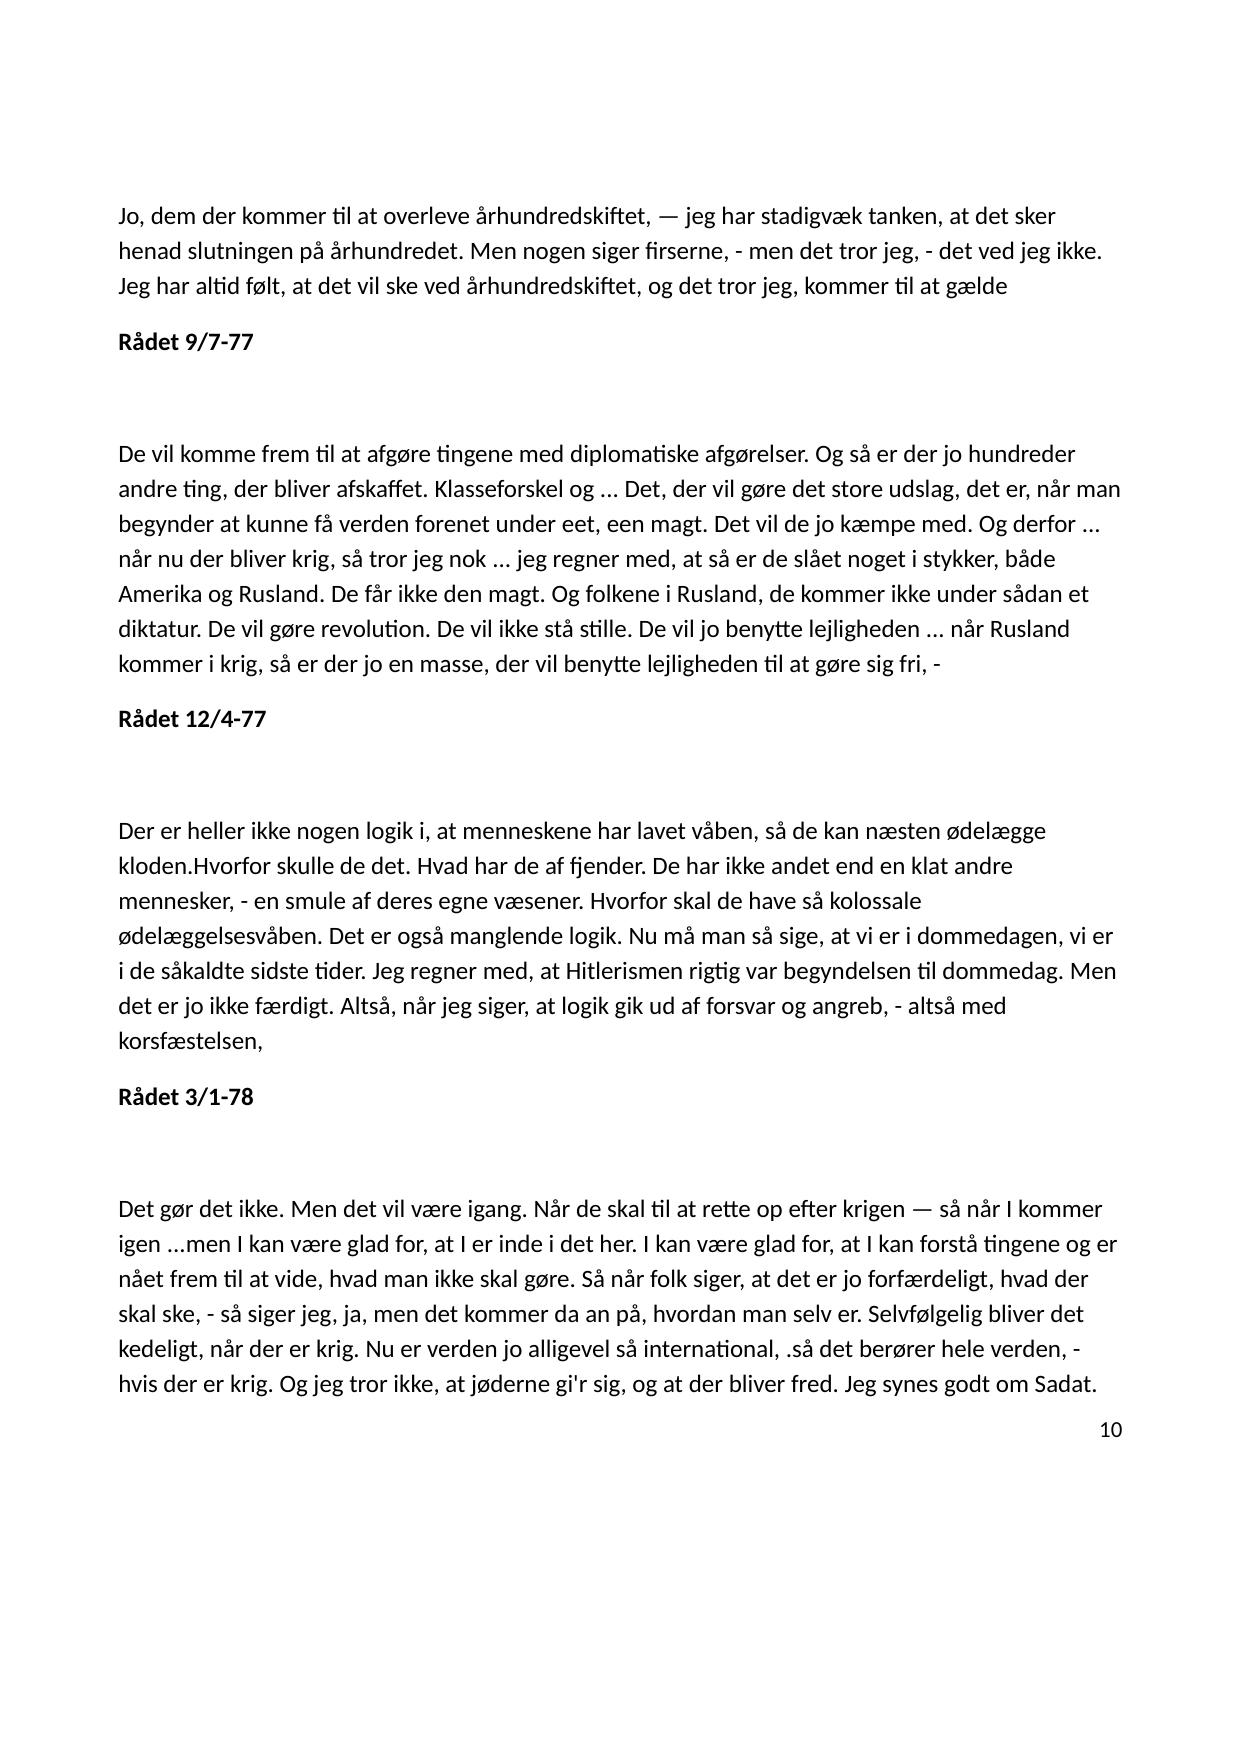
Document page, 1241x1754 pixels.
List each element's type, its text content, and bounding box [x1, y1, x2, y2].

text De vil komme frem til at afgøre tingene med diplomatiske afgørelser. Og så er der jo hundreder andre ting, der bliver afskaffet. Klasseforskel og ... Det, der vil gøre det store udslag, det er, når man begynder at kunne få verden forenet under eet, een magt. Det vil de jo kæmpe med. Og derfor ... når nu der bliver krig, så tror jeg nok ... jeg regner med, at så er de slået noget i stykker, både Amerika og Rusland. De får ikke den magt. Og folkene i Rusland, de kommer ikke under sådan et diktatur. De vil gøre revolution. De vil ikke stå stille. De vil jo benytte lejligheden ... når Rusland kommer i krig, så er der jo en masse, der vil benytte lejligheden til at gøre sig fri, - [118, 438, 1122, 678]
text Rådet 12/4-77 [118, 703, 1122, 734]
text Rådet 3/1-78 [118, 1081, 1122, 1112]
text Det gør det ikke. Men det vil være igang. Når de skal til at rette op efter krigen — så når I kommer igen ...men I kan være glad for, at I er inde i det her. I kan være glad for, at I kan forstå tingene og er nået frem til at vide, hvad man ikke skal gøre. Så når folk siger, at det er jo forfærdeligt, hvad der skal ske, - så siger jeg, ja, men det kommer da an på, hvordan man selv er. Selvfølgelig bliver det kedeligt, når der er krig. Nu er verden jo alligevel så international, .så det berører hele verden, - hvis der er krig. Og jeg tror ikke, at jøderne gi'r sig, og at der bliver fred. Jeg synes godt om Sadat. [118, 1193, 1122, 1398]
text Jo, dem der kommer til at overleve århundredskiftet, — jeg har stadigvæk tanken, at det sker henad slutningen på århundredet. Men nogen siger firserne, - men det tror jeg, - det ved jeg ikke. Jeg har altid følt, at det vil ske ved århundredskiftet, og det tror jeg, kommer til at gælde [118, 200, 1122, 301]
text Der er heller ikke nogen logik i, at menneskene har lavet våben, så de kan næsten ødelægge kloden.Hvorfor skulle de det. Hvad har de af fjender. De har ikke andet end en klat andre mennesker, - en smule af deres egne væsener. Hvorfor skal de have så kolossale ødelæggelsesvåben. Det er også manglende logik. Nu må man så sige, at vi er i dommedagen, vi er i de såkaldte sidste tider. Jeg regner med, at Hitlerismen rigtig var begyndelsen til dommedag. Men det er jo ikke færdigt. Altså, når jeg siger, at logik gik ud af forsvar og angreb, - altså med korsfæstelsen, [118, 815, 1122, 1056]
text Rådet 9/7-77 [118, 326, 1122, 357]
